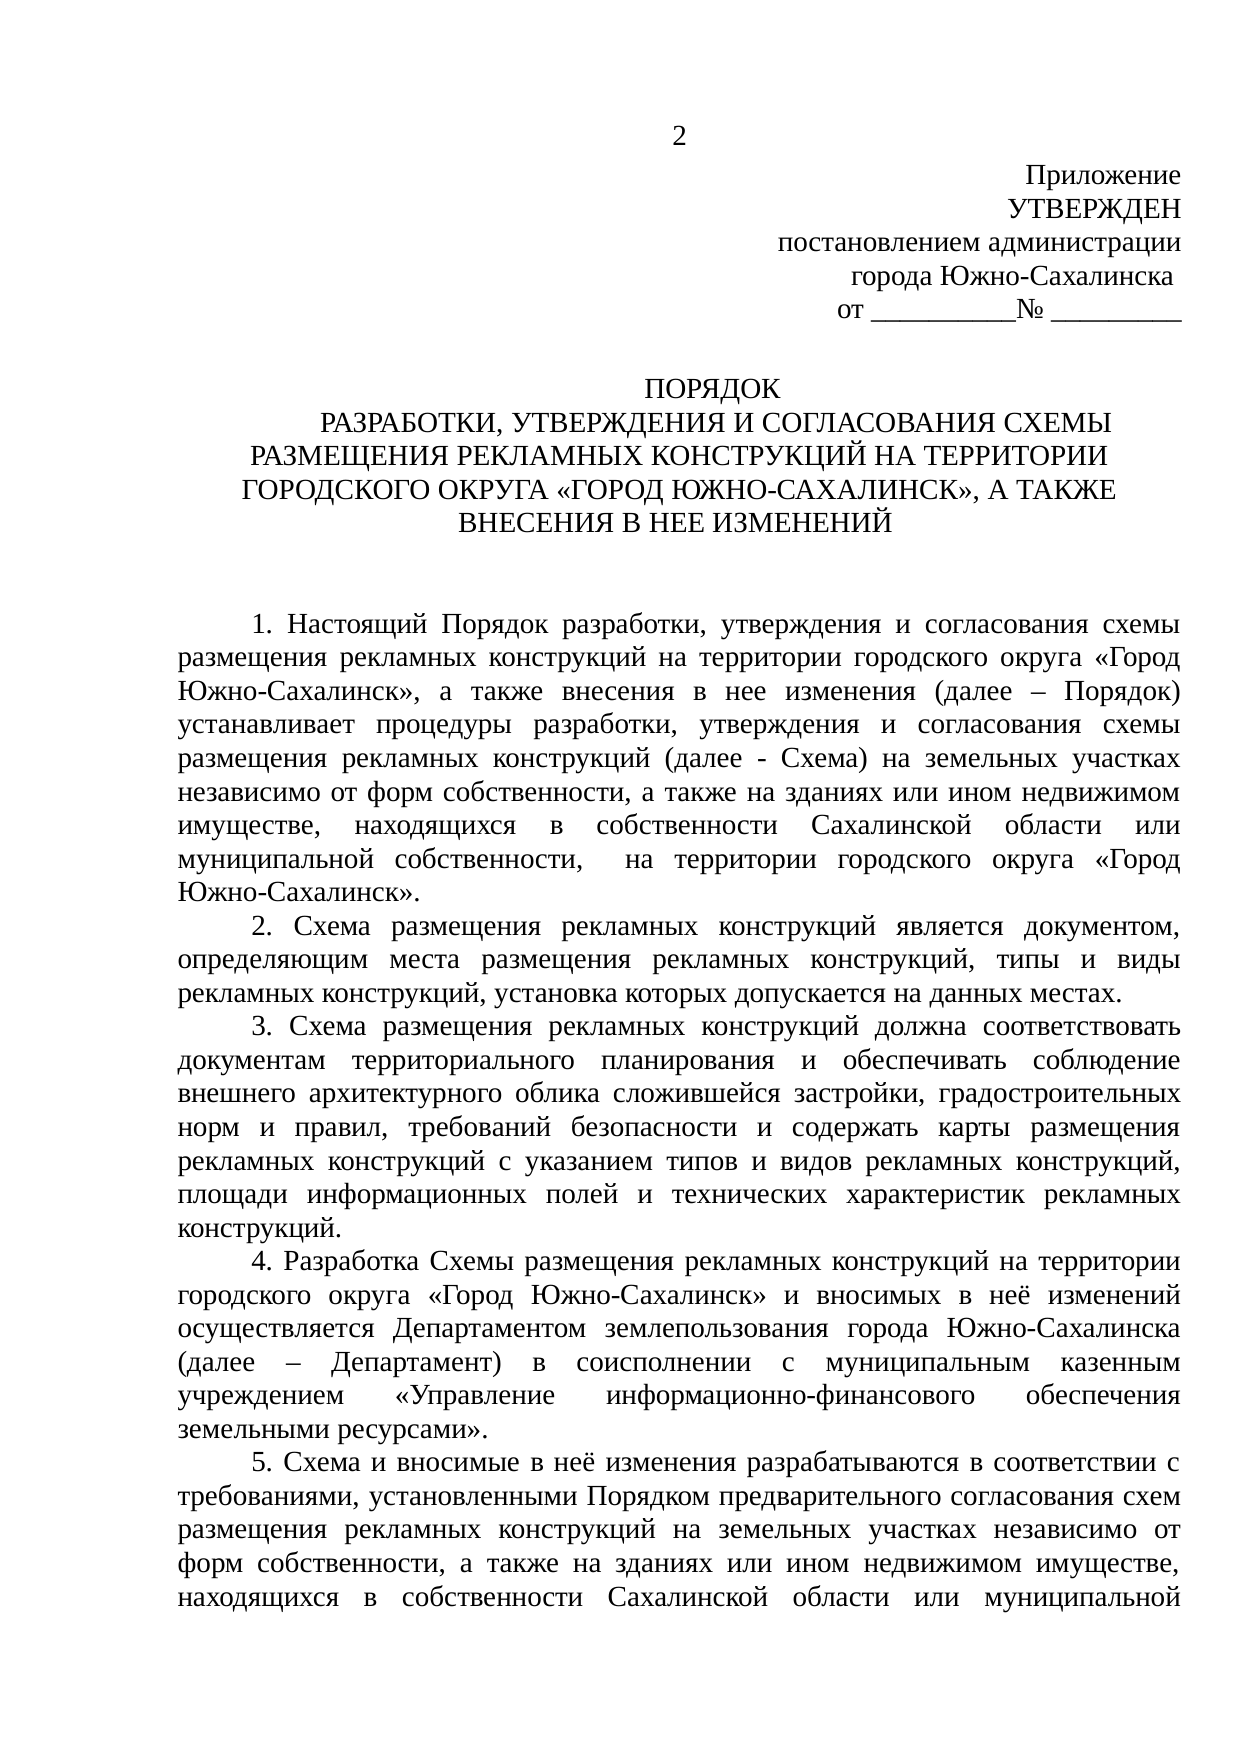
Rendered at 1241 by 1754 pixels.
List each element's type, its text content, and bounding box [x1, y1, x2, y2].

text РАЗРАБОТКИ, УТВЕРЖДЕНИЯ И СОГЛАСОВАНИЯ СХЕМЫ РАЗМЕЩЕНИЯ РЕКЛАМНЫХ КОНСТРУКЦИЙ НА ТЕРРИТОРИИ ГОРОДСКОГО ОКРУГА «ГОРОД ЮЖНО-САХАЛИНСК», А ТАКЖЕ ВНЕСЕНИЯ В НЕЕ ИЗМЕНЕНИЙ [177, 405, 1181, 539]
text 1. Настоящий Порядок разработки, утверждения и согласования схемы размещения рекламных конструкций на территории городского округа «Город Южно-Сахалинск», а также внесения в нее изменения (далее – Порядок) устанавливает процедуры разработки, утверждения и согласования схемы размещения рекламных конструкций (далее - Схема) на земельных участках независимо от форм собственности, а также на зданиях или ином недвижимом имуществе, находящихся в собственности Сахалинской области или муниципальной собственности, на территории городского округа «Город Южно-Сахалинск». [177, 606, 1181, 908]
text 2. Схема размещения рекламных конструкций является документом, определяющим места размещения рекламных конструкций, типы и виды рекламных конструкций, установка которых допускается на данных местах. [177, 908, 1181, 1009]
text 3. Схема размещения рекламных конструкций должна соответствовать документам территориального планирования и обеспечивать соблюдение внешнего архитектурного облика сложившейся застройки, градостроительных норм и правил, требований безопасности и содержать карты размещения рекламных конструкций с указанием типов и видов рекламных конструкций, площади информационных полей и технических характеристик рекламных конструкций. [177, 1009, 1181, 1243]
text ПОРЯДОК [177, 371, 1181, 405]
text УТВЕРЖДЕН [177, 191, 1181, 225]
text 5. Схема и вносимые в неё изменения разрабатываются в соответствии с требованиями, установленными Порядком предварительного согласования схем размещения рекламных конструкций на земельных участках независимо от форм собственности, а также на зданиях или ином недвижимом имуществе, находящихся в собственности Сахалинской области или муниципальной [177, 1445, 1181, 1612]
text постановлением администрации города Южно-Сахалинска [177, 225, 1181, 292]
text Приложение [177, 158, 1181, 191]
text от __________№ _________ [177, 292, 1181, 325]
text 4. Разработка Схемы размещения рекламных конструкций на территории городского округа «Город Южно-Сахалинск» и вносимых в неё изменений осуществляется Департаментом землепользования города Южно-Сахалинска (далее – Департамент) в соисполнении с муниципальным казенным учреждением «Управление информационно-финансового обеспечения земельными ресурсами». [177, 1243, 1181, 1445]
